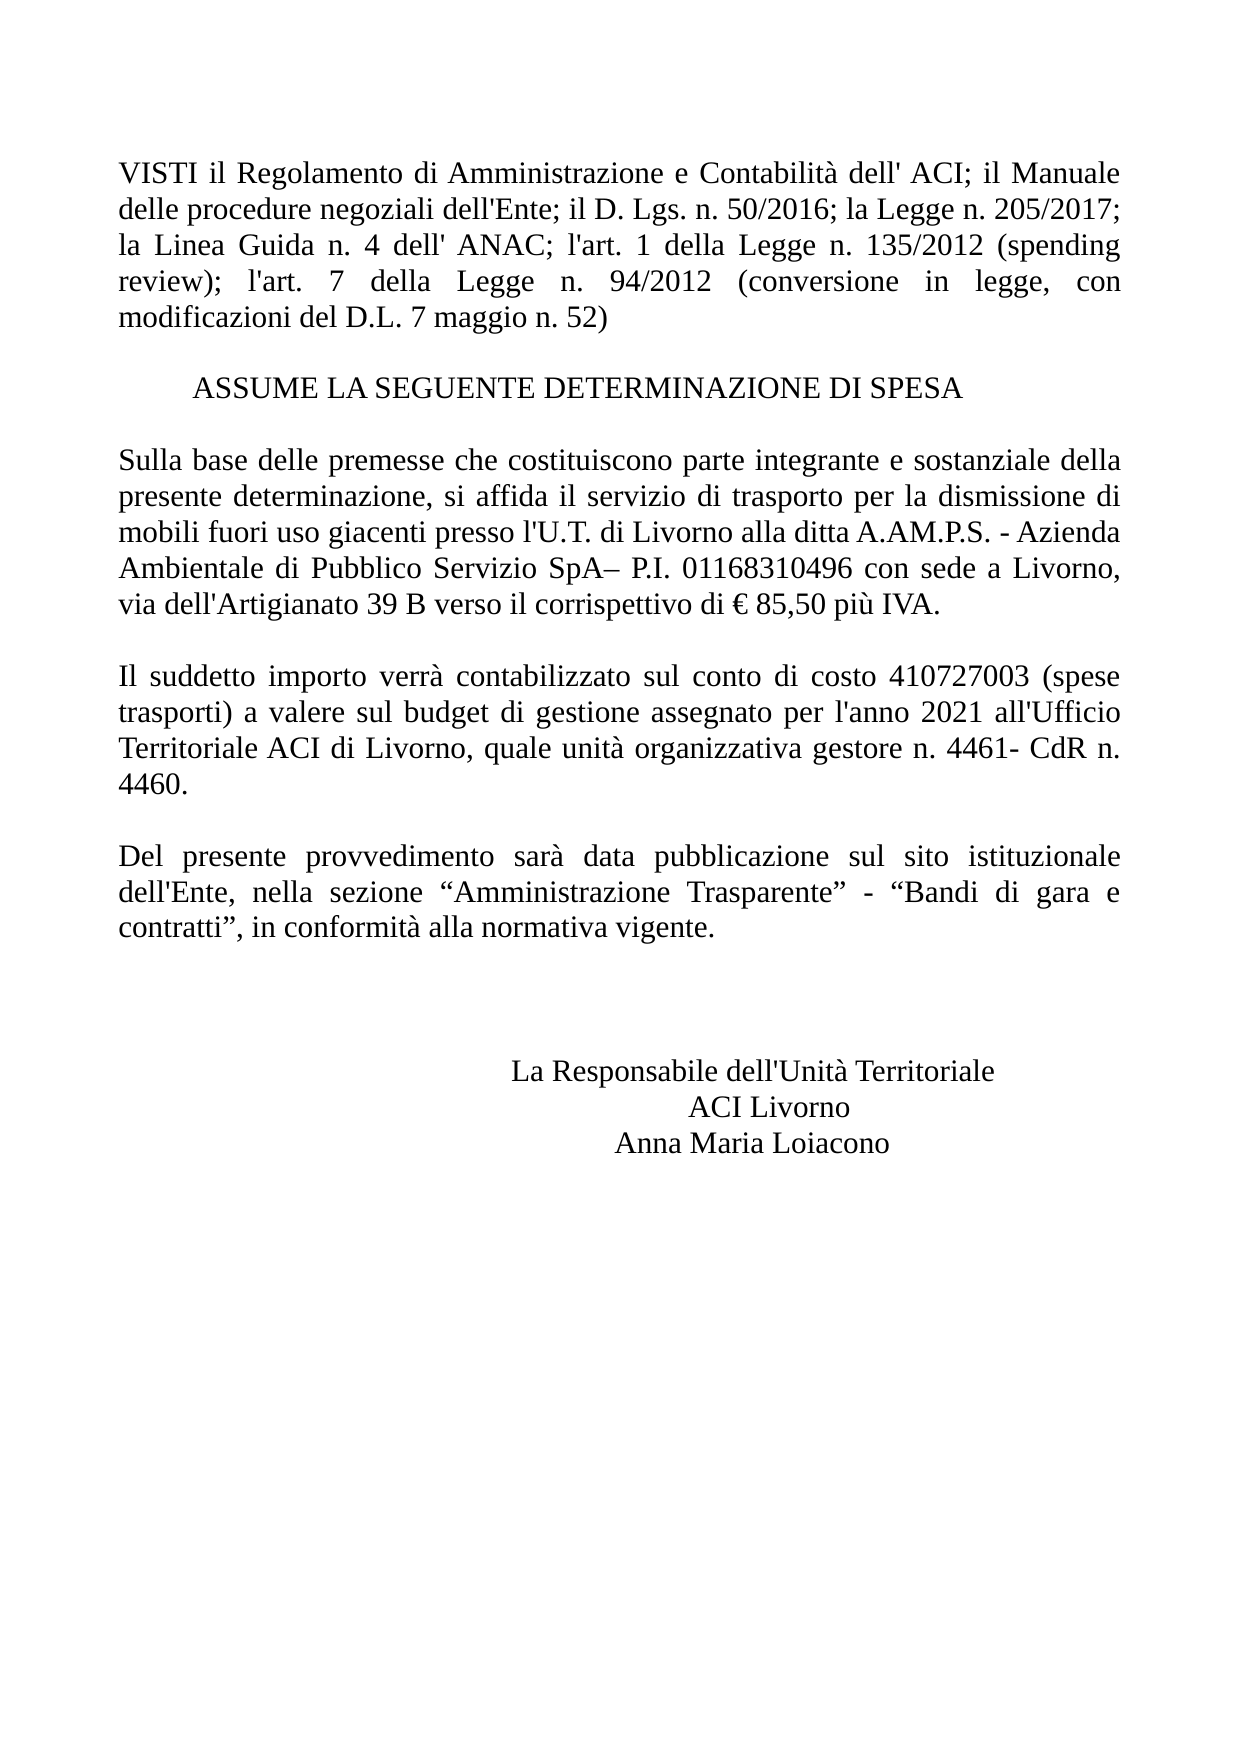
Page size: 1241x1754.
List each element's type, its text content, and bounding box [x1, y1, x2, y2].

text ACI Livorno [118, 1088, 1122, 1124]
text Sulla base delle premesse che costituiscono parte integrante e sostanziale della presente determinazione, si affida il servizio di trasporto per la dismissione di mobili fuori uso giacenti presso l'U.T. di Livorno alla ditta A.AM.P.S. - Azienda Ambientale di Pubblico Servizio SpA– P.I. 01168310496 con sede a Livorno, via dell'Artigianato 39 B verso il corrispettivo di € 85,50 più IVA. [118, 442, 1122, 621]
text Anna Maria Loiacono [118, 1124, 1122, 1160]
text ASSUME LA SEGUENTE DETERMINAZIONE DI SPESA [118, 370, 1122, 406]
text Il suddetto importo verrà contabilizzato sul conto di costo 410727003 (spese trasporti) a valere sul budget di gestione assegnato per l'anno 2021 all'Ufficio Territoriale ACI di Livorno, quale unità organizzativa gestore n. 4461- CdR n. 4460. [118, 657, 1122, 801]
text La Responsabile dell'Unità Territoriale [118, 1052, 1122, 1088]
text Del presente provvedimento sarà data pubblicazione sul sito istituzionale dell'Ente, nella sezione “Amministrazione Trasparente” - “Bandi di gara e contratti”, in conformità alla normativa vigente. [118, 837, 1122, 945]
text VISTI il Regolamento di Amministrazione e Contabilità dell' ACI; il Manuale delle procedure negoziali dell'Ente; il D. Lgs. n. 50/2016; la Legge n. 205/2017; la Linea Guida n. 4 dell' ANAC; l'art. 1 della Legge n. 135/2012 (spending review); l'art. 7 della Legge n. 94/2012 (conversione in legge, con modificazioni del D.L. 7 maggio n. 52) [118, 154, 1122, 334]
